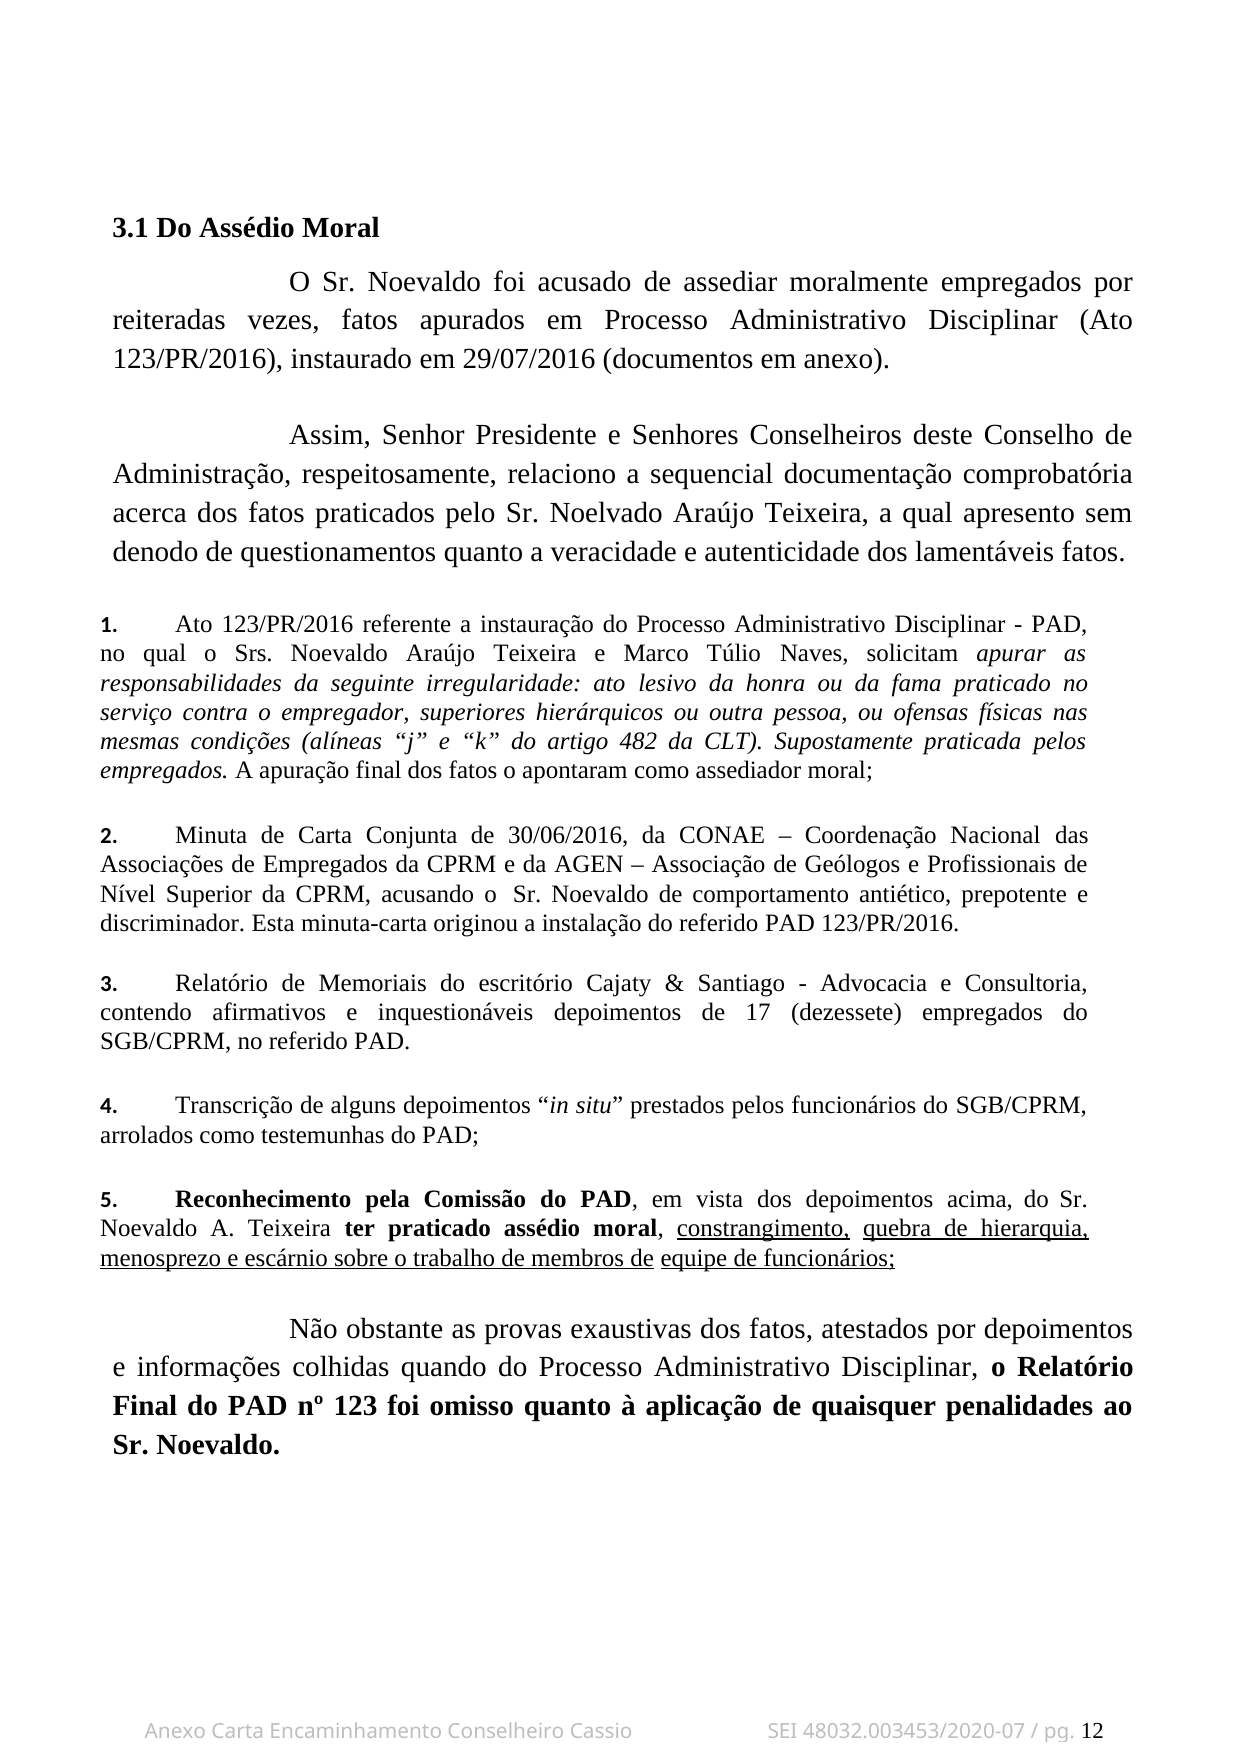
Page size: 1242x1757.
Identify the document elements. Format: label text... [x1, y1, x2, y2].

list Relatório de Memoriais do escritório Cajaty & Santiago - Advocacia e Consultoria, contendo afirmativos e inquestionáveis depoimentos de 17 (dezessete) empregados do SGB/CPRM, no referido PAD. [100, 968, 1088, 1055]
text Assim, Senhor Presidente e Senhores Conselheiros deste Conselho de Administração, respeitosamente, relaciono a sequencial documentação comprobatória acerca dos fatos praticados pelo Sr. Noelvado Araújo Teixeira, a qual apresento sem denodo de questionamentos quanto a veracidade e autenticidade dos lamentáveis fatos. [112, 417, 1133, 567]
list Minuta de Carta Conjunta de 30/06/2016, da CONAE – Coordenação Nacional das Associações de Empregados da CPRM e da AGEN – Associação de Geólogos e Profissionais de Nível Superior da CPRM, acusando o Sr. Noevaldo de comportamento antiético, prepotente e discriminador. Esta minuta-carta originou a instalação do referido PAD 123/PR/2016. [100, 820, 1088, 937]
text Não obstante as provas exaustivas dos fatos, atestados por depoimentos e informações colhidas quando do Processo Administrativo Disciplinar, o Relatório Final do PAD nº 123 foi omisso quanto à aplicação de quaisquer penalidades ao Sr. Noevaldo. [112, 1311, 1133, 1461]
list Ato 123/PR/2016 referente a instauração do Processo Administrativo Disciplinar - PAD, no qual o Srs. Noevaldo Araújo Teixeira e Marco Túlio Naves, solicitam apurar as responsabilidades da seguinte irregularidade: ato lesivo da honra ou da fama praticado no serviço contra o empregador, superiores hierárquicos ou outra pessoa, ou ofensas físicas nas mesmas condições (alíneas “j” e “k” do artigo 482 da CLT). Supostamente praticada pelos empregados. A apuração final dos fatos o apontaram como assediador moral; [100, 609, 1088, 784]
text O Sr. Noevaldo foi acusado de assediar moralmente empregados por reiteradas vezes, fatos apurados em Processo Administrativo Disciplinar (Ato 123/PR/2016), instaurado em 29/07/2016 (documentos em anexo). [112, 264, 1133, 375]
list Do Assédio Moral [112, 210, 1146, 244]
list Transcrição de alguns depoimentos “in situ” prestados pelos funcionários do SGB/CPRM, arrolados como testemunhas do PAD; [100, 1090, 1087, 1149]
list Reconhecimento pela Comissão do PAD, em vista dos depoimentos acima, do Sr. Noevaldo A. Teixeira ter praticado assédio moral, constrangimento, quebra de hierarquia, menosprezo e escárnio sobre o trabalho de membros de equipe de funcionários; [100, 1184, 1088, 1271]
